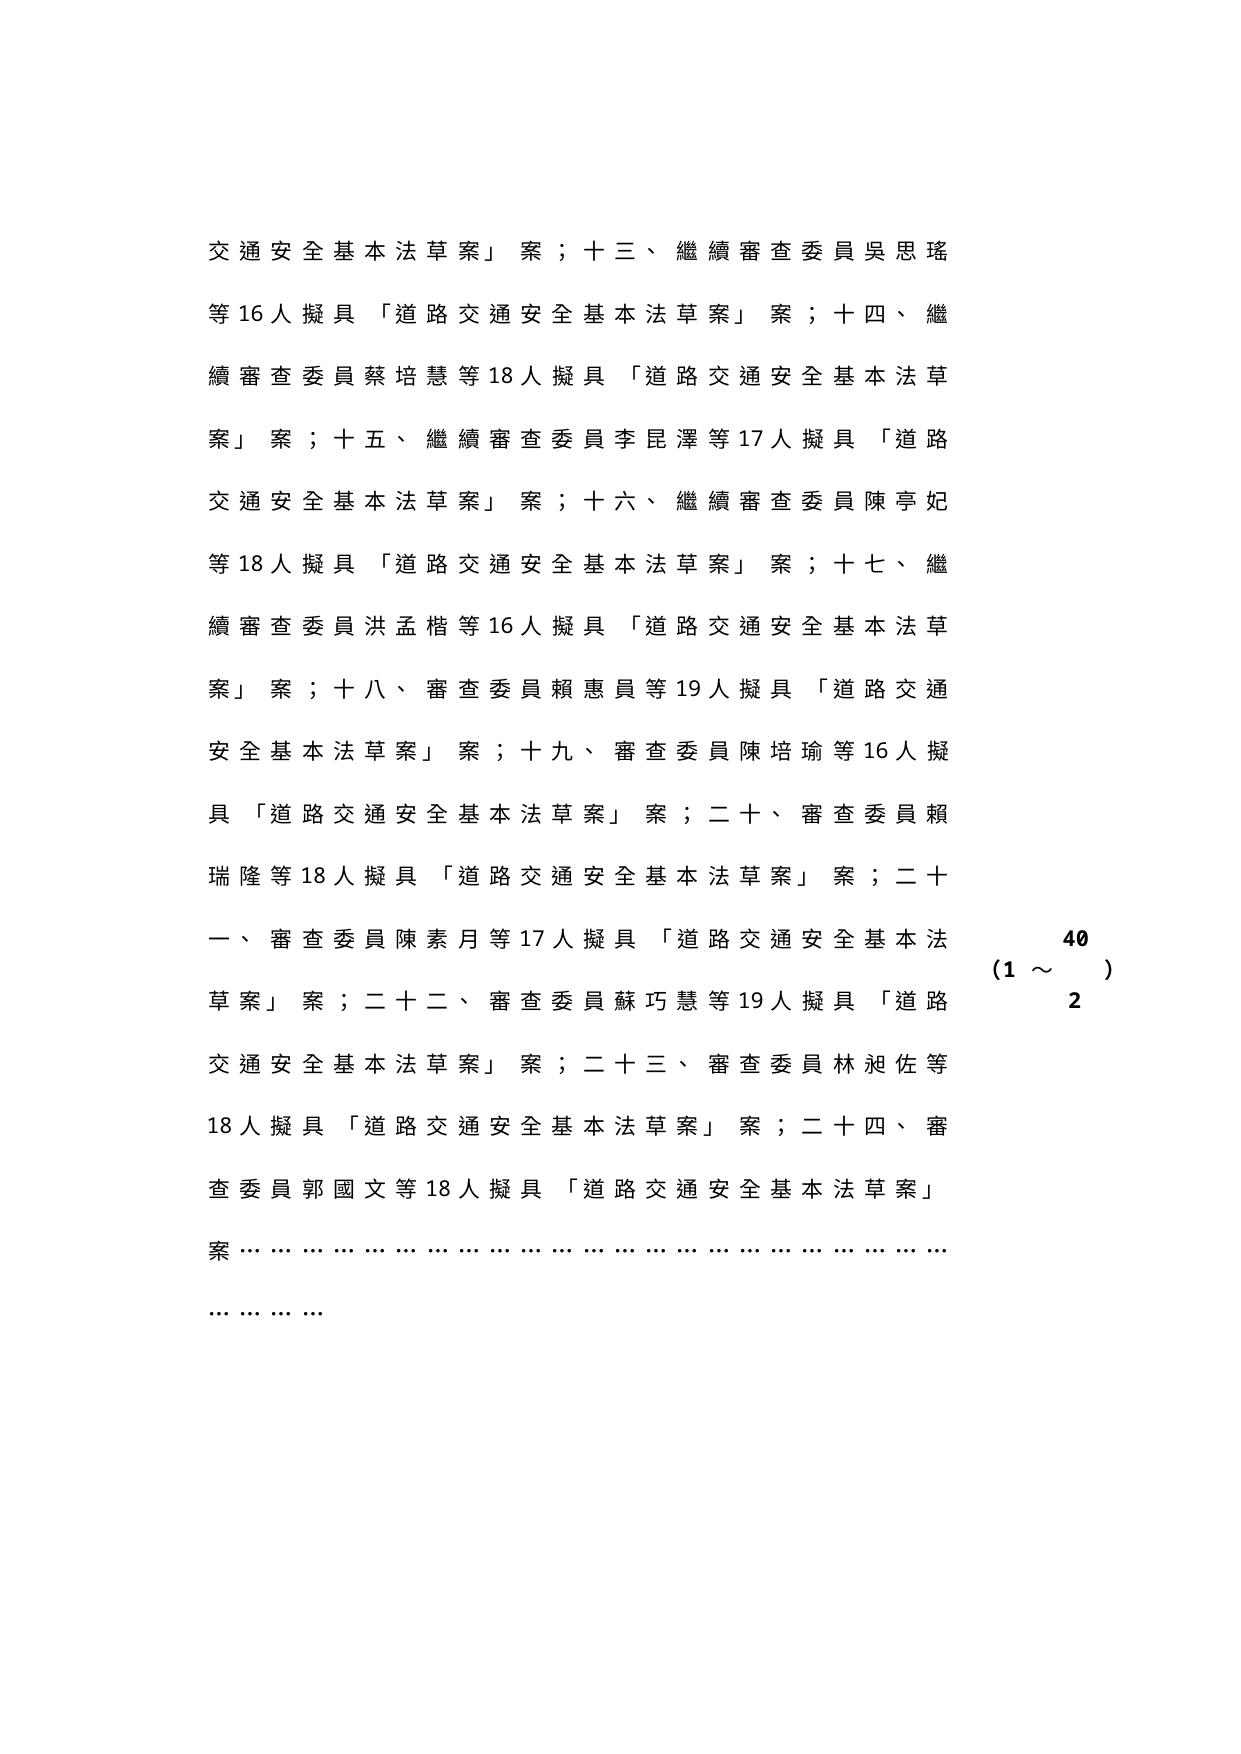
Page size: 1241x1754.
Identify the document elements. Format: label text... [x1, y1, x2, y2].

table_cell （ [967, 219, 986, 1344]
table_cell 交通安全基本法草案」案；十三、繼續審查委員吳思瑤等16人擬具「道路交通安全基本法草案」案；十四、繼續審查委員蔡培慧等18人擬具「道路交通安全基本法草案」案；十五、繼續審查委員李昆澤等17人擬具「道路交通安全基本法草案」案；十六、繼續審查委員陳亭妃等18人擬具「道路交通安全基本法草案」案；十七、繼續審查委員洪孟楷等16人擬具「道路交通安全基本法草案」案；十八、審查委員賴惠員等19人擬具「道路交通安全基本法草案」案；十九、審查委員陳培瑜等16人擬具「道路交通安全基本法草案」案；二十、審查委員賴瑞隆等18人擬具「道路交通安全基本法草案」案；二十一、審查委員陳素月等17人擬具「道路交通安全基本法草案」案；二十二、審查委員蘇巧慧等19人擬具「道路交通安全基本法草案」案；二十三、審查委員林昶佐等18人擬具「道路交通安全基本法草案」案；二十四、審查委員郭國文等18人擬具「道路交通安全基本法草案」案……………………………………………………………………… [150, 219, 967, 1344]
table_cell 402 [1053, 219, 1091, 1344]
table_cell 1 [986, 219, 1023, 1344]
table_cell ） [1091, 219, 1108, 1344]
table_cell ～ [1023, 219, 1053, 1344]
